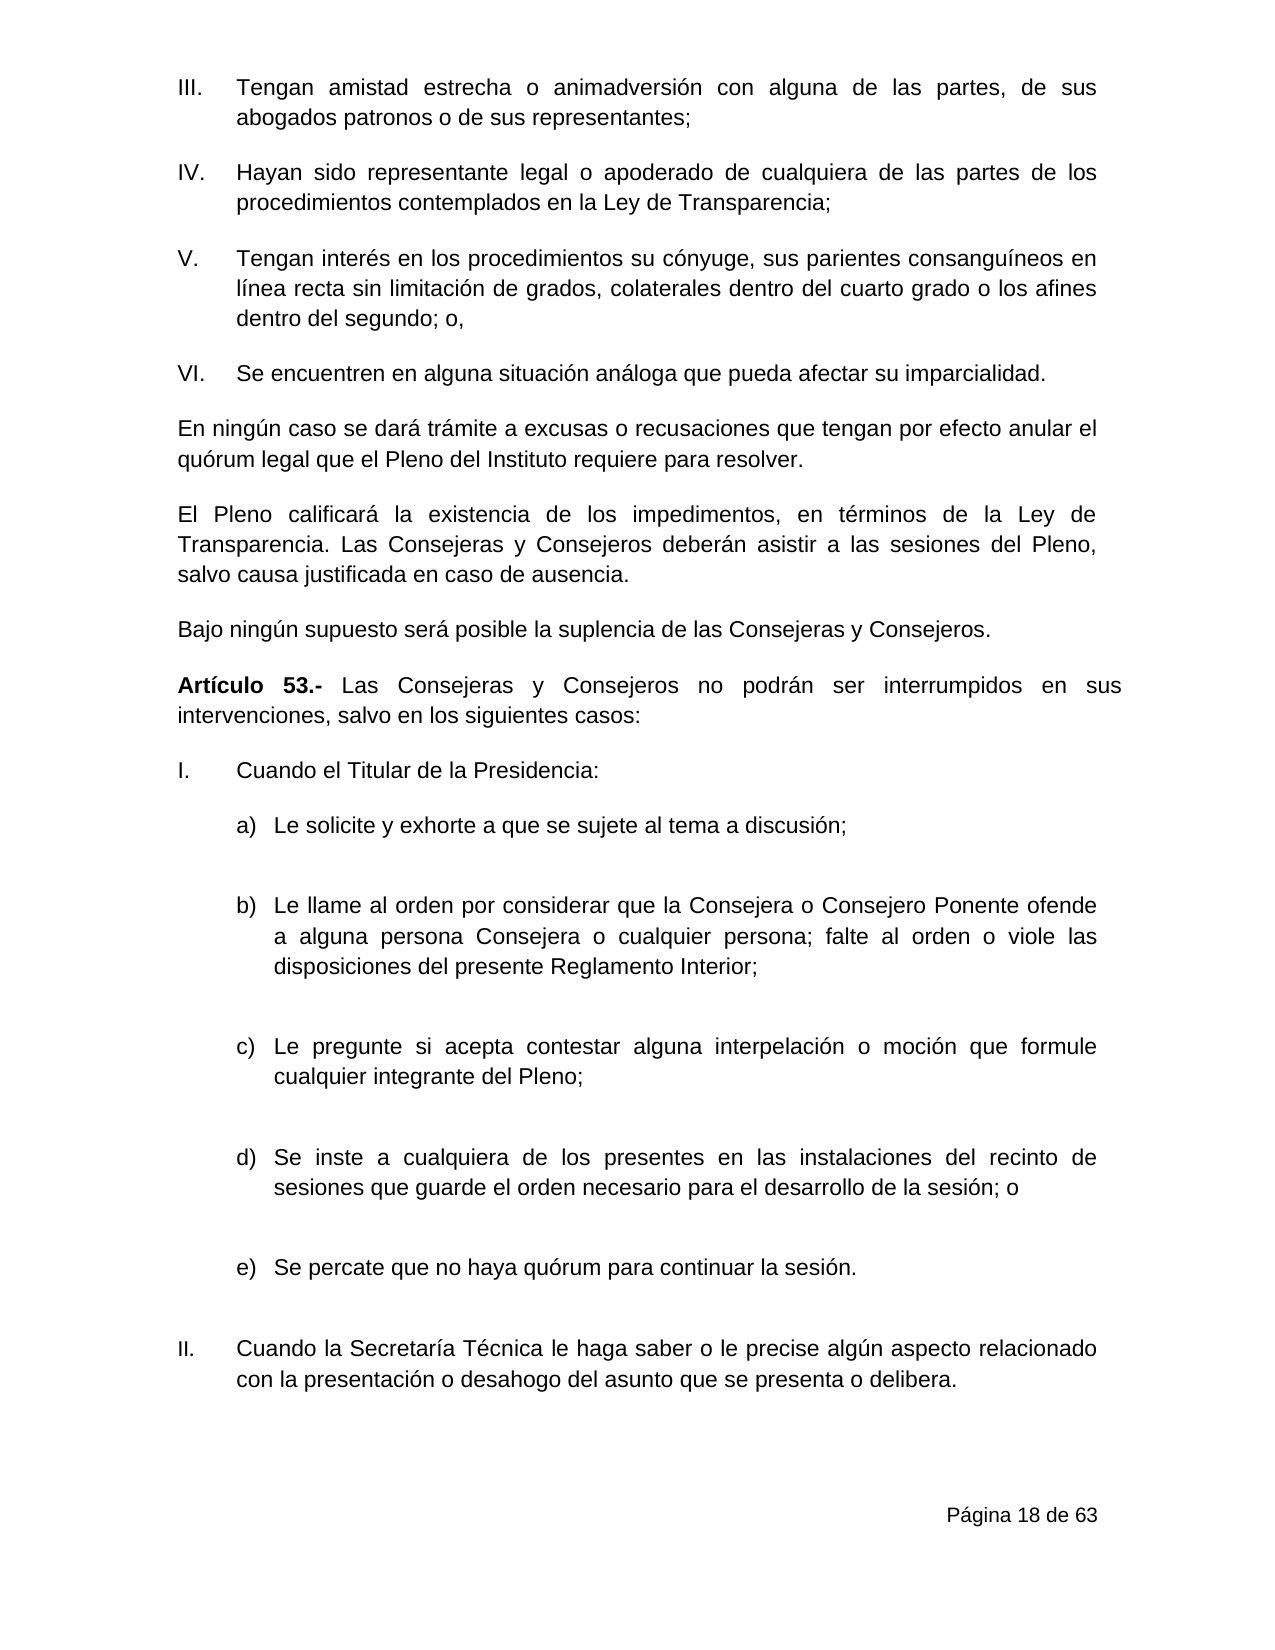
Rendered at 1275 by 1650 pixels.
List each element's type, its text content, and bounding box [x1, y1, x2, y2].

text En ningún caso se dará trámite a excusas o recusaciones que tengan por efecto anular el quórum legal que el Pleno del Instituto requiere para resolver. [177, 415, 1098, 472]
list Tengan amistad estrecha o animadversión con alguna de las partes, de sus abogados patronos o de sus representantes; [177, 74, 1098, 130]
list Cuando la Secretaría Técnica le haga saber o le precise algún aspecto relacionado con la presentación o desahogo del asunto que se presenta o delibera. [177, 1334, 1098, 1392]
list Le pregunte si acepta contestar alguna interpelación o moción que formule cualquier integrante del Pleno; [236, 1033, 1098, 1090]
list Se percate que no haya quórum para continuar la sesión. [236, 1254, 1098, 1280]
list Se inste a cualquiera de los presentes en las instalaciones del recinto de sesiones que guarde el orden necesario para el desarrollo de la sesión; o [236, 1143, 1098, 1200]
list Le solicite y exhorte a que se sujete al tema a discusión; [236, 812, 1098, 839]
text El Pleno calificará la existencia de los impedimentos, en términos de la Ley de Transparencia. Las Consejeras y Consejeros deberán asistir a las sesiones del Pleno, salvo causa justificada en caso de ausencia. [177, 501, 1098, 588]
list Cuando el Titular de la Presidencia: [177, 757, 1098, 783]
list Tengan interés en los procedimientos su cónyuge, sus parientes consanguíneos en línea recta sin limitación de grados, colaterales dentro del cuarto grado o los afines dentro del segundo; o, [177, 244, 1098, 331]
text Bajo ningún supuesto será posible la suplencia de las Consejeras y Consejeros. [177, 616, 1098, 643]
list Hayan sido representante legal o apoderado de cualquiera de las partes de los procedimientos contemplados en la Ley de Transparencia; [177, 159, 1098, 216]
list Se encuentren en alguna situación análoga que pueda afectar su imparcialidad. [177, 360, 1098, 387]
list Le llame al orden por considerar que la Consejera o Consejero Ponente ofende a alguna persona Consejera o cualquier persona; falte al orden o viole las disposiciones del presente Reglamento Interior; [236, 892, 1098, 979]
text Artículo 53.- Las Consejeras y Consejeros no podrán ser interrumpidos en sus intervenciones, salvo en los siguientes casos: [177, 672, 1122, 728]
